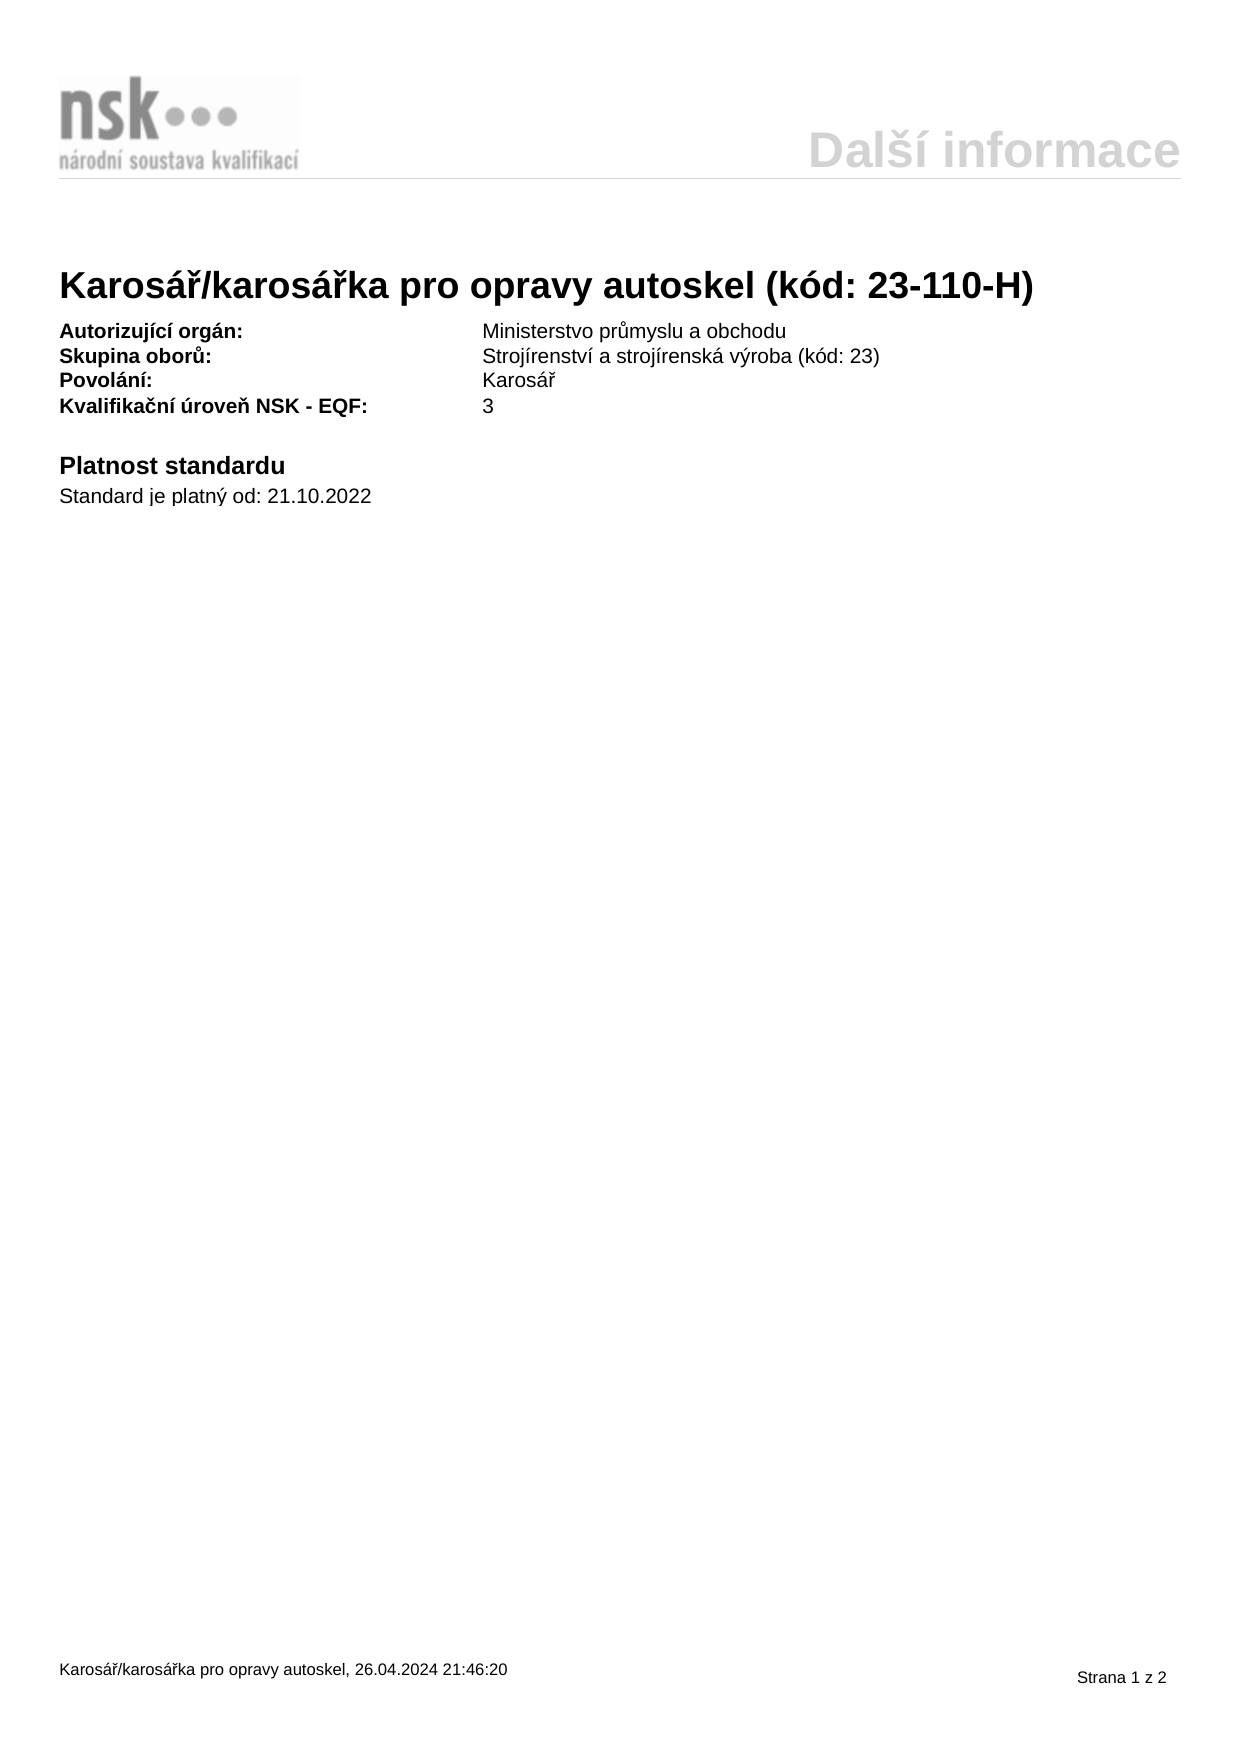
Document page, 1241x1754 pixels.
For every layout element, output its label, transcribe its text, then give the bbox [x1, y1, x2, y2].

table_cell Karosář/karosářka pro opravy autoskel, 26.04.2024 21:46:20 [59, 1660, 861, 1696]
table_cell [619, 172, 627, 178]
table_cell [861, 806, 1167, 1106]
table_cell [59, 418, 119, 447]
picture [58, 59, 620, 172]
table_cell Platnost standardu [59, 448, 1181, 483]
table_cell [619, 418, 627, 447]
table_cell [59, 172, 119, 178]
table_cell [119, 806, 482, 1106]
table_cell [861, 196, 1167, 224]
table_cell [1167, 1106, 1181, 1383]
table_cell [119, 1106, 482, 1383]
table_cell [1167, 307, 1181, 319]
table_cell [482, 806, 619, 1106]
table_cell [482, 1106, 619, 1383]
table_cell [119, 307, 482, 319]
table_cell [627, 418, 861, 447]
table_cell Strana 1 z 2 [861, 1660, 1167, 1696]
table_cell [861, 1384, 1167, 1659]
table_cell 3 [482, 394, 1181, 417]
table_cell [627, 806, 861, 1106]
table_cell Skupina oborů: [59, 344, 482, 368]
table_cell Kvalifikační úroveň NSK - EQF: [59, 394, 482, 417]
table_cell [1167, 506, 1181, 806]
table_cell Povolání: [59, 368, 482, 392]
table_cell [619, 806, 627, 1106]
table_cell Karosář/karosářka pro opravy autoskel (kód: 23-110-H) [59, 224, 1181, 307]
table_cell [59, 307, 119, 319]
table_cell [1167, 196, 1181, 224]
table_cell [482, 172, 619, 178]
table_cell [59, 806, 119, 1106]
table_cell [1167, 1660, 1181, 1696]
table_cell Standard je platný od: 21.10.2022 [59, 484, 1181, 506]
table_cell [861, 1106, 1167, 1383]
table_cell [627, 307, 861, 319]
table_cell [119, 196, 482, 224]
table_cell [482, 506, 619, 806]
table_cell Karosář [482, 368, 1181, 393]
table_cell [619, 506, 627, 806]
table_cell [119, 506, 482, 806]
table_cell [619, 1106, 627, 1383]
table_cell [627, 196, 861, 224]
table_cell [119, 1384, 482, 1659]
table_cell [1167, 1384, 1181, 1659]
table_cell [119, 172, 482, 178]
table_cell [482, 196, 619, 224]
table_cell [1167, 806, 1181, 1106]
table_cell [482, 1384, 619, 1659]
table_cell [119, 418, 482, 447]
table_cell [59, 196, 119, 224]
table_cell [861, 307, 1167, 319]
table_cell [619, 196, 627, 224]
table_cell [861, 418, 1167, 447]
table_cell [627, 1384, 861, 1659]
table_cell [1167, 418, 1181, 447]
table_header Další informace [627, 59, 1181, 178]
table_cell [59, 506, 119, 806]
table_cell [861, 506, 1167, 806]
table_cell Autorizující orgán: [59, 319, 482, 343]
table_cell [59, 179, 1181, 196]
table_cell Ministerstvo průmyslu a obchodu [482, 319, 1181, 344]
table_cell [59, 1106, 119, 1383]
table_cell [619, 1384, 627, 1659]
table_cell [482, 307, 619, 319]
table_cell [627, 506, 861, 806]
table_cell [627, 1106, 861, 1383]
table_cell [619, 307, 627, 319]
table_header [620, 59, 627, 172]
table_cell Strojírenství a strojírenská výroba (kód: 23) [482, 344, 1181, 368]
table_cell [59, 1384, 119, 1659]
table_cell [482, 418, 619, 447]
